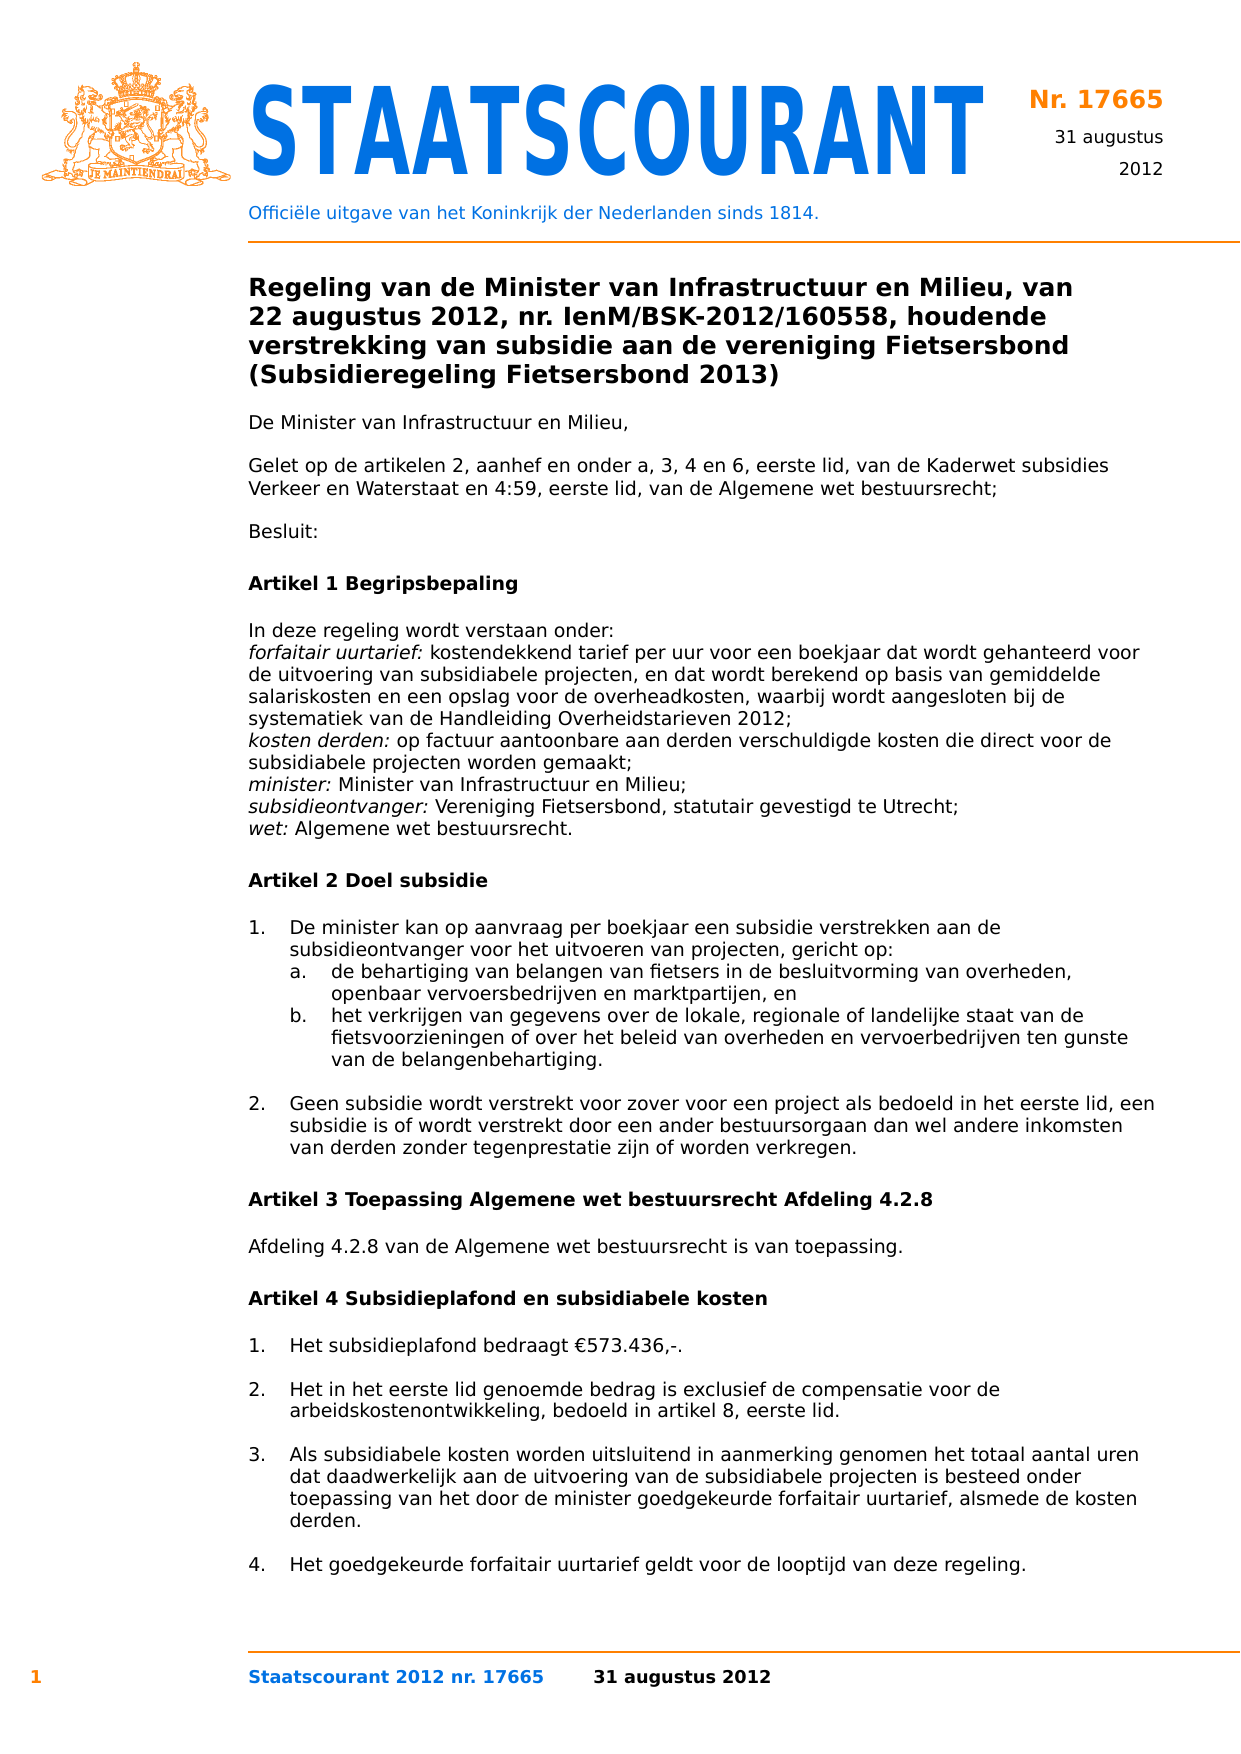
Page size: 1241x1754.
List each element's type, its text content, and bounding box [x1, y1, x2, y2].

table_header Nr. 17665 [998, 62, 1240, 121]
subtitle Artikel 1 Begripsbepaling [248, 573, 1163, 595]
text 4. Het goedgekeurde forfaitair uurtarief geldt voor de looptijd van deze regeling. [248, 1554, 1163, 1576]
text a. de behartiging van belangen van fietsers in de besluitvorming van overheden, openbaar vervoersbedrijven en marktpartijen, en [289, 961, 1163, 1005]
text 2. Het in het eerste lid genoemde bedrag is exclusief de compensatie voor de arbeidskostenontwikkeling, bedoeld in artikel 8, eerste lid. [248, 1378, 1163, 1422]
text subsidieontvanger: Vereniging Fietsersbond, statutair gevestigd te Utrecht; [248, 796, 1163, 818]
text kosten derden: op factuur aantoonbare aan derden verschuldigde kosten die direct voor de subsidiabele projecten worden gemaakt; [248, 730, 1163, 774]
text 2. Geen subsidie wordt verstrekt voor zover voor een project als bedoeld in het eerste lid, een subsidie is of wordt verstrekt door een ander bestuursorgaan dan wel andere inkomsten van derden zonder tegenprestatie zijn of worden verkregen. [248, 1093, 1163, 1159]
table_header [25, 62, 248, 241]
table_cell Officiële uitgave van het Koninkrijk der Nederlanden sinds 1814. [248, 203, 1240, 241]
subtitle Artikel 3 Toepassing Algemene wet bestuursrecht Afdeling 4.2.8 [248, 1189, 1163, 1211]
text forfaitair uurtarief: kostendekkend tarief per uur voor een boekjaar dat wordt gehanteerd voor de uitvoering van subsidiabele projecten, en dat wordt berekend op basis van gemiddelde salariskosten en een opslag voor de overheadkosten, waarbij wordt aangesloten bij de systematiek van de Handleiding Overheidstarieven 2012; [248, 642, 1163, 730]
subtitle Regeling van de Minister van Infrastructuur en Milieu, van 22 augustus 2012, nr. IenM/BSK-2012/160558, houdende verstrekking van subsidie aan de vereniging Fietsersbond (Subsidieregeling Fietsersbond 2013) [248, 273, 1163, 390]
text Afdeling 4.2.8 van de Algemene wet bestuursrecht is van toepassing. [248, 1236, 1163, 1258]
text 1. Het subsidieplafond bedraagt €573.436,-. [248, 1334, 1163, 1357]
text b. het verkrijgen van gegevens over de lokale, regionale of landelijke staat van de fietsvoorzieningen of over het beleid van overheden en vervoerbedrijven ten gunste van de belangenbehartiging. [289, 1005, 1163, 1071]
table_cell 31 augustus [998, 121, 1240, 153]
subtitle Artikel 4 Subsidieplafond en subsidiabele kosten [248, 1288, 1163, 1309]
subtitle Artikel 2 Doel subsidie [248, 870, 1163, 892]
table_header STAATSCOURANT [248, 62, 998, 203]
text minister: Minister van Infrastructuur en Milieu; [248, 774, 1163, 796]
text Besluit: [248, 521, 1163, 543]
text In deze regeling wordt verstaan onder: [248, 620, 1163, 642]
picture [41, 62, 231, 186]
text Gelet op de artikelen 2, aanhef en onder a, 3, 4 en 6, eerste lid, van de Kaderwet subsidies Verkeer en Waterstaat en 4:59, eerste lid, van de Algemene wet bestuursrecht; [248, 455, 1163, 499]
text 3. Als subsidiabele kosten worden uitsluitend in aanmerking genomen het totaal aantal uren dat daadwerkelijk aan de uitvoering van de subsidiabele projecten is besteed onder toepassing van het door de minister goedgekeurde forfaitair uurtarief, alsmede de kosten derden. [248, 1444, 1163, 1532]
text 1. De minister kan op aanvraag per boekjaar een subsidie verstrekken aan de subsidieontvanger voor het uitvoeren van projecten, gericht op: [248, 917, 1163, 961]
text De Minister van Infrastructuur en Milieu, [248, 412, 1163, 433]
table_cell 2012 [998, 153, 1240, 203]
text wet: Algemene wet bestuursrecht. [248, 818, 1163, 840]
